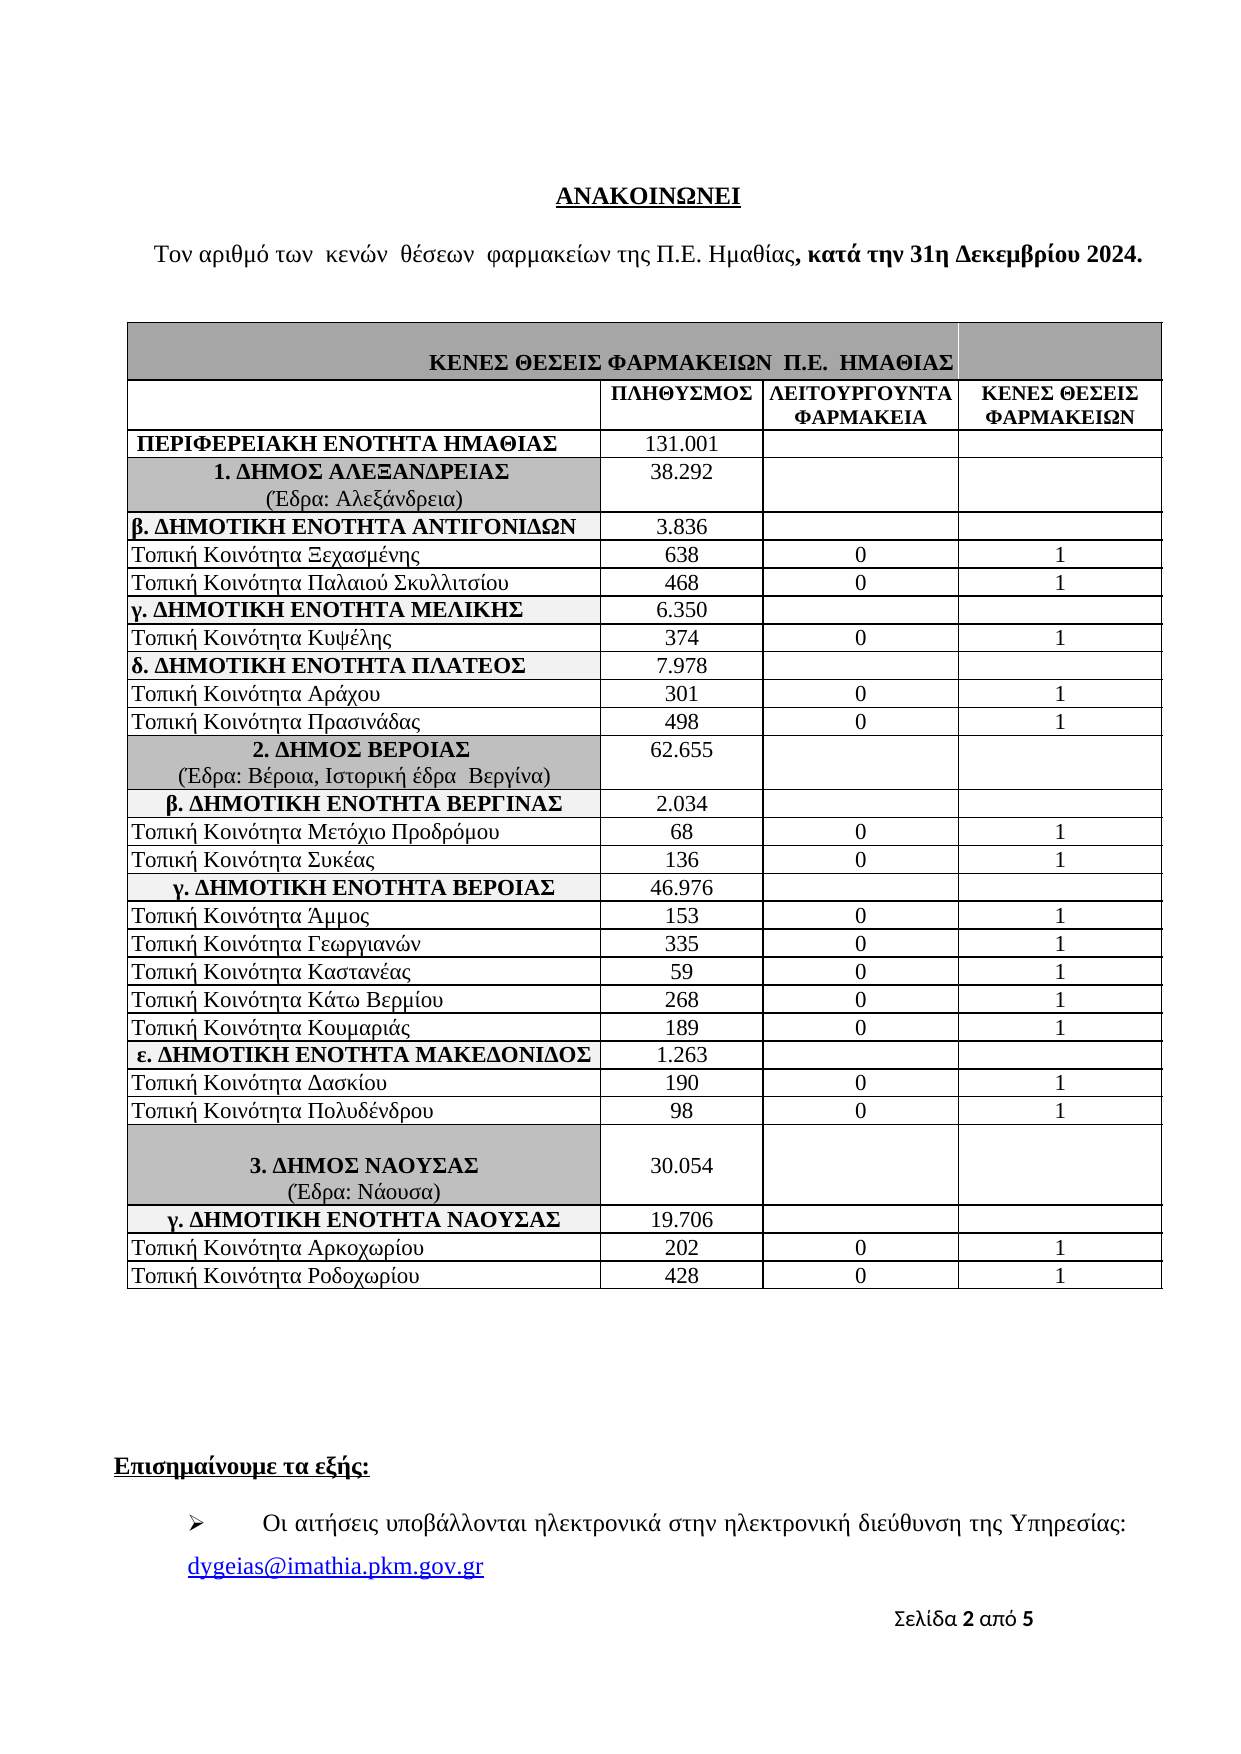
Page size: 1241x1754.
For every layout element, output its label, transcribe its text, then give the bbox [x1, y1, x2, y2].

table_cell Τοπική Κοινότητα Πολυδένδρου [128, 1097, 600, 1124]
table_cell [764, 736, 958, 789]
table_cell γ. ΔΗΜΟΤΙΚΗ ΕΝΟΤΗΤΑ ΜΕΛΙΚΗΣ [128, 597, 600, 623]
table_cell [959, 431, 1161, 457]
table_cell [959, 458, 1161, 511]
table_cell [959, 736, 1161, 789]
table_cell ΚΕΝΕΣ ΘΕΣΕΙΣ ΦΑΡΜΑΚΕΙΩΝ [959, 381, 1161, 429]
table_cell [128, 381, 600, 429]
table_cell Τοπική Κοινότητα Καστανέας [128, 958, 600, 984]
table_cell Τοπική Κοινότητα Ξεχασμένης [128, 541, 600, 567]
table_cell Τοπική Κοινότητα Κουμαριάς [128, 1014, 600, 1040]
table_cell 1 [959, 958, 1161, 984]
table_cell [959, 513, 1161, 539]
table_cell 0 [764, 541, 958, 567]
table_cell [959, 1125, 1161, 1204]
text Επισημαίνουμε τα εξής: [114, 1451, 1034, 1479]
table_cell ΠΛΗΘΥΣΜΟΣ [601, 381, 762, 429]
table_cell 0 [764, 986, 958, 1012]
table_cell [959, 1042, 1161, 1068]
table_cell [959, 790, 1161, 817]
table_cell [764, 790, 958, 817]
table_cell 1 [959, 818, 1161, 844]
table_header [959, 323, 1161, 379]
table_cell 19.706 [601, 1206, 762, 1232]
table_header ΚΕΝΕΣ ΘΕΣΕΙΣ ΦΑΡΜΑΚΕΙΩΝ Π.Ε. ΗΜΑΘΙΑΣ [128, 323, 958, 379]
table_cell ΠΕΡΙΦΕΡΕΙΑΚΗ ΕΝΟΤΗΤΑ ΗΜΑΘΙΑΣ [128, 431, 600, 457]
table_cell 0 [764, 1097, 958, 1124]
table_cell [764, 874, 958, 900]
table_cell 428 [601, 1262, 762, 1288]
table_cell 0 [764, 958, 958, 984]
table_cell 1 [959, 680, 1161, 707]
table_cell 1 [959, 1234, 1161, 1260]
table_cell Τοπική Κοινότητα Συκέας [128, 846, 600, 872]
table_cell Τοπική Κοινότητα Μετόχιο Προδρόμου [128, 818, 600, 844]
table_cell 131.001 [601, 431, 762, 457]
table_cell 46.976 [601, 874, 762, 900]
table_cell 0 [764, 680, 958, 707]
table_cell 638 [601, 541, 762, 567]
table_cell Τοπική Κοινότητα Αρκοχωρίου [128, 1234, 600, 1260]
table_cell 0 [764, 1234, 958, 1260]
text Τον αριθμό των κενών θέσεων φαρμακείων της Π.Ε. Ημαθίας, κατά την 31η Δεκεμβρίου 2024. [131, 239, 1165, 268]
table_cell 62.655 [601, 736, 762, 789]
table_cell 0 [764, 930, 958, 956]
table_cell 468 [601, 569, 762, 595]
table_cell Τοπική Κοινότητα Αράχου [128, 680, 600, 707]
table_cell 0 [764, 625, 958, 651]
table_cell 2. ΔΗΜΟΣ ΒΕΡΟΙΑΣ (Έδρα: Βέροια, Ιστορική έδρα Βεργίνα) [128, 736, 600, 789]
table_cell Τοπική Κοινότητα Παλαιού Σκυλλιτσίου [128, 569, 600, 595]
table_cell 335 [601, 930, 762, 956]
table_cell 202 [601, 1234, 762, 1260]
table_cell [764, 458, 958, 511]
table_cell 98 [601, 1097, 762, 1124]
table_cell 1 [959, 846, 1161, 872]
table_cell 1 [959, 541, 1161, 567]
table_cell 1 [959, 625, 1161, 651]
table_cell γ. ΔΗΜΟΤΙΚΗ ΕΝΟΤΗΤΑ ΝΑΟΥΣΑΣ [128, 1206, 600, 1232]
table_cell [764, 513, 958, 539]
list Οι αιτήσεις υποβάλλονται ηλεκτρονικά στην ηλεκτρονική διεύθυνση της Υπηρεσίας: dygeias@imathia.pkm.gov.gr [187, 1508, 1128, 1580]
table_cell 7.978 [601, 652, 762, 679]
table_cell 153 [601, 902, 762, 928]
table_cell [959, 597, 1161, 623]
table_cell γ. ΔΗΜΟΤΙΚΗ ΕΝΟΤΗΤΑ ΒΕΡΟΙΑΣ [128, 874, 600, 900]
table_cell 1 [959, 930, 1161, 956]
table_cell [764, 597, 958, 623]
table_cell Τοπική Κοινότητα Κυψέλης [128, 625, 600, 651]
table_cell δ. ΔΗΜΟΤΙΚΗ ΕΝΟΤΗΤΑ ΠΛΑΤΕΟΣ [128, 652, 600, 679]
table_cell 498 [601, 708, 762, 734]
table_cell 1 [959, 708, 1161, 734]
table_cell Τοπική Κοινότητα Κάτω Βερμίου [128, 986, 600, 1012]
table_cell [764, 1206, 958, 1232]
table_cell 374 [601, 625, 762, 651]
table_cell ε. ΔΗΜΟΤΙΚΗ ΕΝΟΤΗΤΑ ΜΑΚΕΔΟΝΙΔΟΣ [128, 1042, 600, 1068]
table_cell 1.263 [601, 1042, 762, 1068]
table_cell [959, 652, 1161, 679]
table_cell 0 [764, 1262, 958, 1288]
table_cell Τοπική Κοινότητα Άμμος [128, 902, 600, 928]
table_cell 0 [764, 1014, 958, 1040]
table_cell 1 [959, 1014, 1161, 1040]
table_cell 1 [959, 569, 1161, 595]
table_cell [959, 874, 1161, 900]
table_cell 1. ΔΗΜΟΣ ΑΛΕΞΑΝΔΡΕΙΑΣ (Έδρα: Αλεξάνδρεια) [128, 458, 600, 511]
text ΑΝΑΚΟΙΝΩΝΕΙ [262, 181, 1034, 210]
table_cell [764, 1125, 958, 1204]
table_cell [764, 652, 958, 679]
table_cell Τοπική Κοινότητα Δασκίου [128, 1070, 600, 1096]
table_cell 3.836 [601, 513, 762, 539]
table_cell 59 [601, 958, 762, 984]
table_cell 68 [601, 818, 762, 844]
table_cell 6.350 [601, 597, 762, 623]
table_cell 0 [764, 708, 958, 734]
table_cell Τοπική Κοινότητα Γεωργιανών [128, 930, 600, 956]
table_cell 268 [601, 986, 762, 1012]
table_cell [764, 431, 958, 457]
table_cell 0 [764, 569, 958, 595]
table_cell 1 [959, 986, 1161, 1012]
table_cell 1 [959, 902, 1161, 928]
table_cell β. ΔΗΜΟΤΙΚΗ ΕΝΟΤΗΤΑ ΒΕΡΓΙΝΑΣ [128, 790, 600, 817]
table_cell 189 [601, 1014, 762, 1040]
table_cell 0 [764, 846, 958, 872]
table_cell 1 [959, 1262, 1161, 1288]
table_cell 1 [959, 1097, 1161, 1124]
table_cell 136 [601, 846, 762, 872]
table_cell 38.292 [601, 458, 762, 511]
table_cell [959, 1206, 1161, 1232]
table_cell Τοπική Κοινότητα Ροδοχωρίου [128, 1262, 600, 1288]
table_cell 301 [601, 680, 762, 707]
table_cell 0 [764, 1070, 958, 1096]
table_cell 3. ΔΗΜΟΣ ΝΑΟΥΣΑΣ (Έδρα: Νάουσα) [128, 1125, 600, 1204]
table_cell Τοπική Κοινότητα Πρασινάδας [128, 708, 600, 734]
table_cell 0 [764, 818, 958, 844]
table_cell ΛΕΙΤΟΥΡΓΟΥΝΤΑ ΦΑΡΜΑΚΕΙΑ [764, 381, 958, 429]
table_cell 190 [601, 1070, 762, 1096]
table_cell 2.034 [601, 790, 762, 817]
table_cell 30.054 [601, 1125, 762, 1204]
table_cell [764, 1042, 958, 1068]
table_cell β. ΔΗΜΟΤΙΚΗ ΕΝΟΤΗΤΑ ΑΝΤΙΓΟΝΙΔΩΝ [128, 513, 600, 539]
table_cell 0 [764, 902, 958, 928]
table_cell 1 [959, 1070, 1161, 1096]
